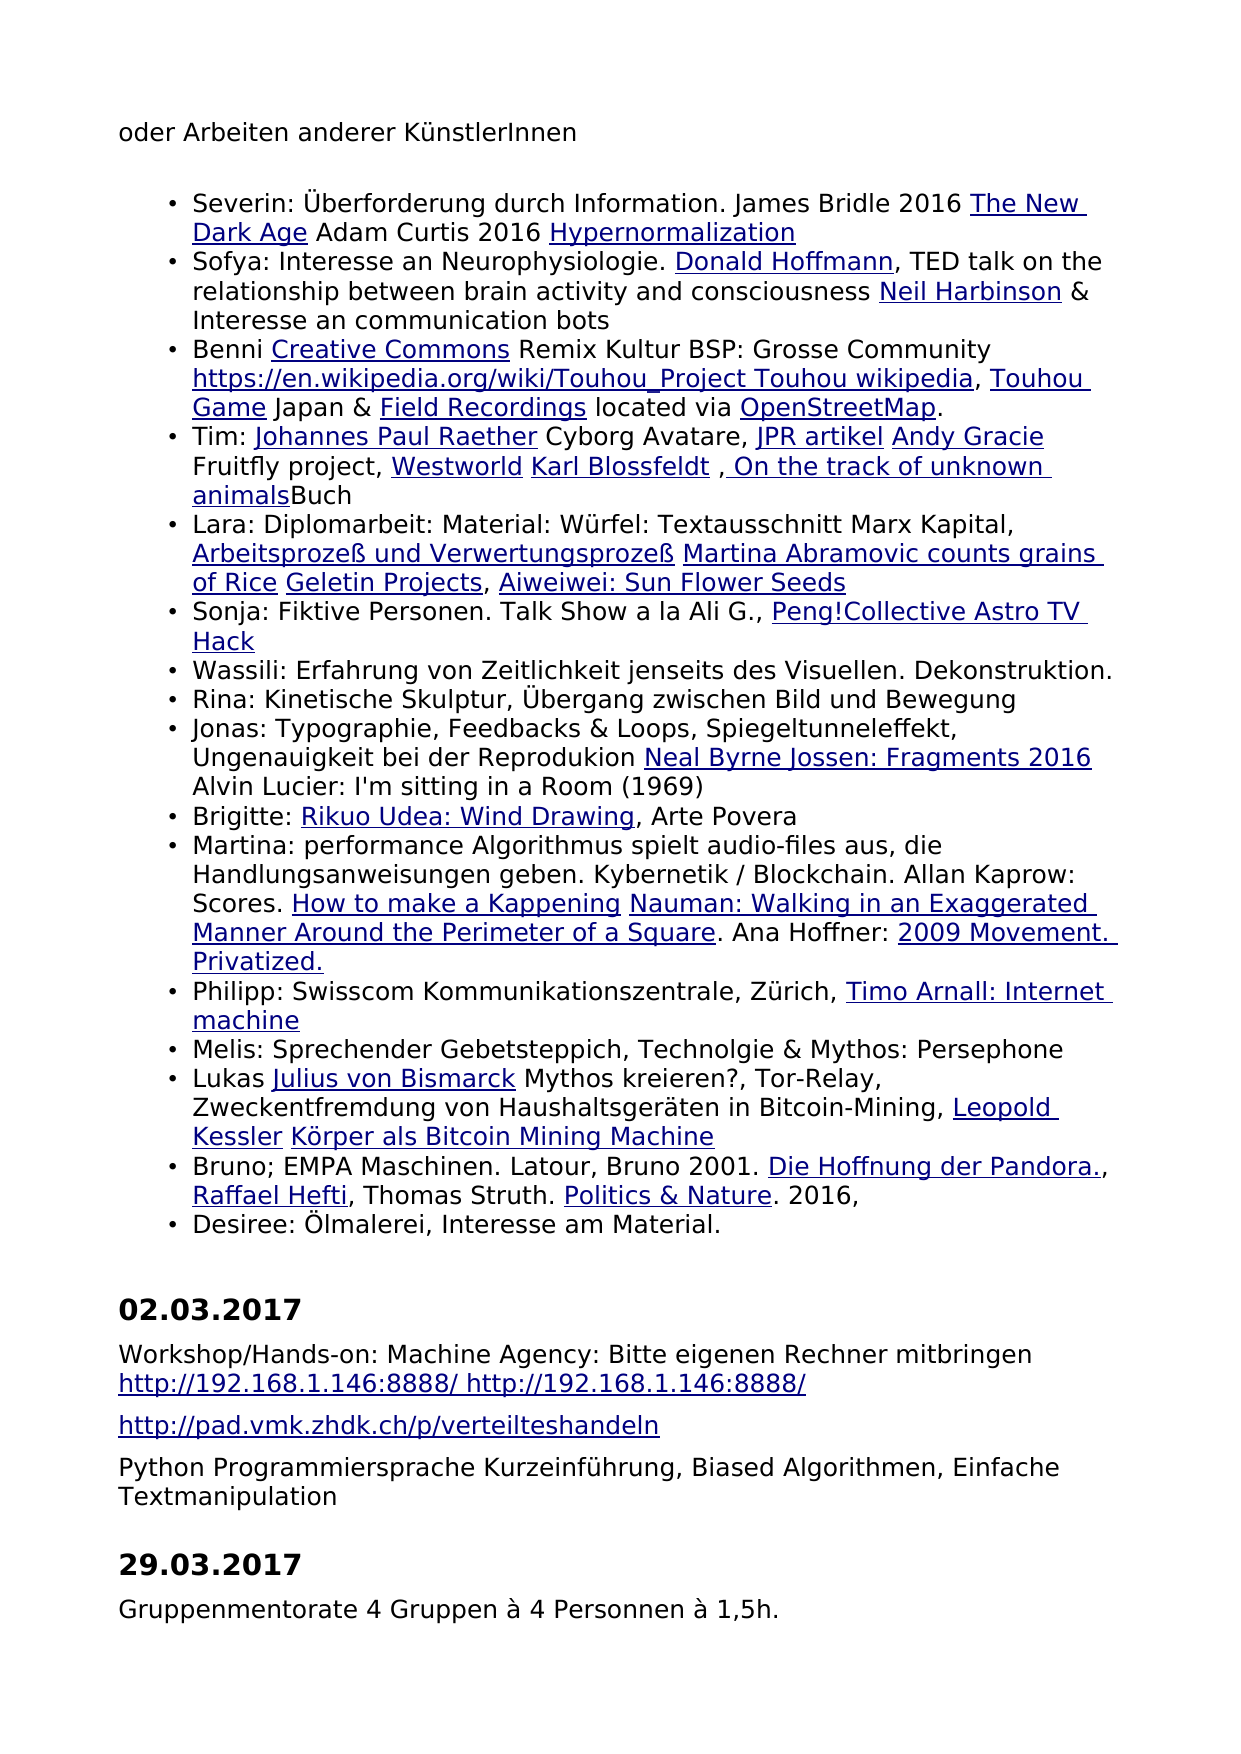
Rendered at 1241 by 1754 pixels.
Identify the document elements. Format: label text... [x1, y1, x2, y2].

list Lukas Julius von Bismarck Mythos kreieren?, Tor-Relay, Zweckentfremdung von Haushaltsgeräten in Bitcoin-Mining, Leopold Kessler Körper als Bitcoin Mining Machine [177, 1064, 1122, 1152]
subtitle 29.03.2017 [118, 1548, 1122, 1582]
list Lara: Diplomarbeit: Material: Würfel: Textausschnitt Marx Kapital, Arbeitsprozeß und Verwertungsprozeß Martina Abramovic counts grains of Rice Geletin Projects, Aiweiwei: Sun Flower Seeds [177, 510, 1122, 598]
list Martina: performance Algorithmus spielt audio-files aus, die Handlungsanweisungen geben. Kybernetik / Blockchain. Allan Kaprow: Scores. How to make a Kappening Nauman: Walking in an Exaggerated Manner Around the Perimeter of a Square. Ana Hoffner: 2009 Movement. Privatized. [177, 831, 1122, 977]
text Gruppenmentorate 4 Gruppen à 4 Personnen à 1,5h. [118, 1595, 1122, 1624]
list Jonas: Typographie, Feedbacks & Loops, Spiegeltunneleffekt, Ungenauigkeit bei der Reprodukion Neal Byrne Jossen: Fragments 2016 Alvin Lucier: I'm sitting in a Room (1969) [177, 714, 1122, 802]
list Sofya: Interesse an Neurophysiologie. Donald Hoffmann, TED talk on the relationship between brain activity and consciousness Neil Harbinson & Interesse an communication bots [177, 248, 1122, 335]
list Sonja: Fiktive Personen. Talk Show a la Ali G., Peng!Collective Astro TV Hack [177, 598, 1122, 656]
list Severin: Überforderung durch Information. James Bridle 2016 The New Dark Age Adam Curtis 2016 Hypernormalization [177, 189, 1122, 248]
text oder Arbeiten anderer KünstlerInnen [118, 118, 1122, 147]
subtitle 02.03.2017 [118, 1294, 1122, 1328]
list Rina: Kinetische Skulptur, Übergang zwischen Bild und Bewegung [177, 685, 1122, 714]
list Benni Creative Commons Remix Kultur BSP: Grosse Community https://en.wikipedia.org/wiki/Touhou_Project Touhou wikipedia, Touhou Game Japan & Field Recordings located via OpenStreetMap. [177, 335, 1122, 423]
list Philipp: Swisscom Kommunikationszentrale, Zürich, Timo Arnall: Internet machine [177, 977, 1122, 1035]
text http://pad.vmk.zhdk.ch/p/verteilteshandeln [118, 1411, 1122, 1440]
list Desiree: Ölmalerei, Interesse am Material. [177, 1210, 1122, 1239]
list Brigitte: Rikuo Udea: Wind Drawing, Arte Povera [177, 802, 1122, 831]
list Melis: Sprechender Gebetsteppich, Technolgie & Mythos: Persephone [177, 1035, 1122, 1064]
text Python Programmiersprache Kurzeinführung, Biased Algorithmen, Einfache Textmanipulation [118, 1453, 1122, 1511]
list Wassili: Erfahrung von Zeitlichkeit jenseits des Visuellen. Dekonstruktion. [177, 656, 1122, 685]
list Bruno; EMPA Maschinen. Latour, Bruno 2001. Die Hoffnung der Pandora., Raffael Hefti, Thomas Struth. Politics & Nature. 2016, [177, 1152, 1122, 1210]
text Workshop/Hands-on: Machine Agency: Bitte eigenen Rechner mitbringen http://192.168.1.146:8888/ http://192.168.1.146:8888/ [118, 1340, 1122, 1398]
list Tim: Johannes Paul Raether Cyborg Avatare, JPR artikel Andy Gracie Fruitfly project, Westworld Karl Blossfeldt , On the track of unknown animalsBuch [177, 423, 1122, 510]
